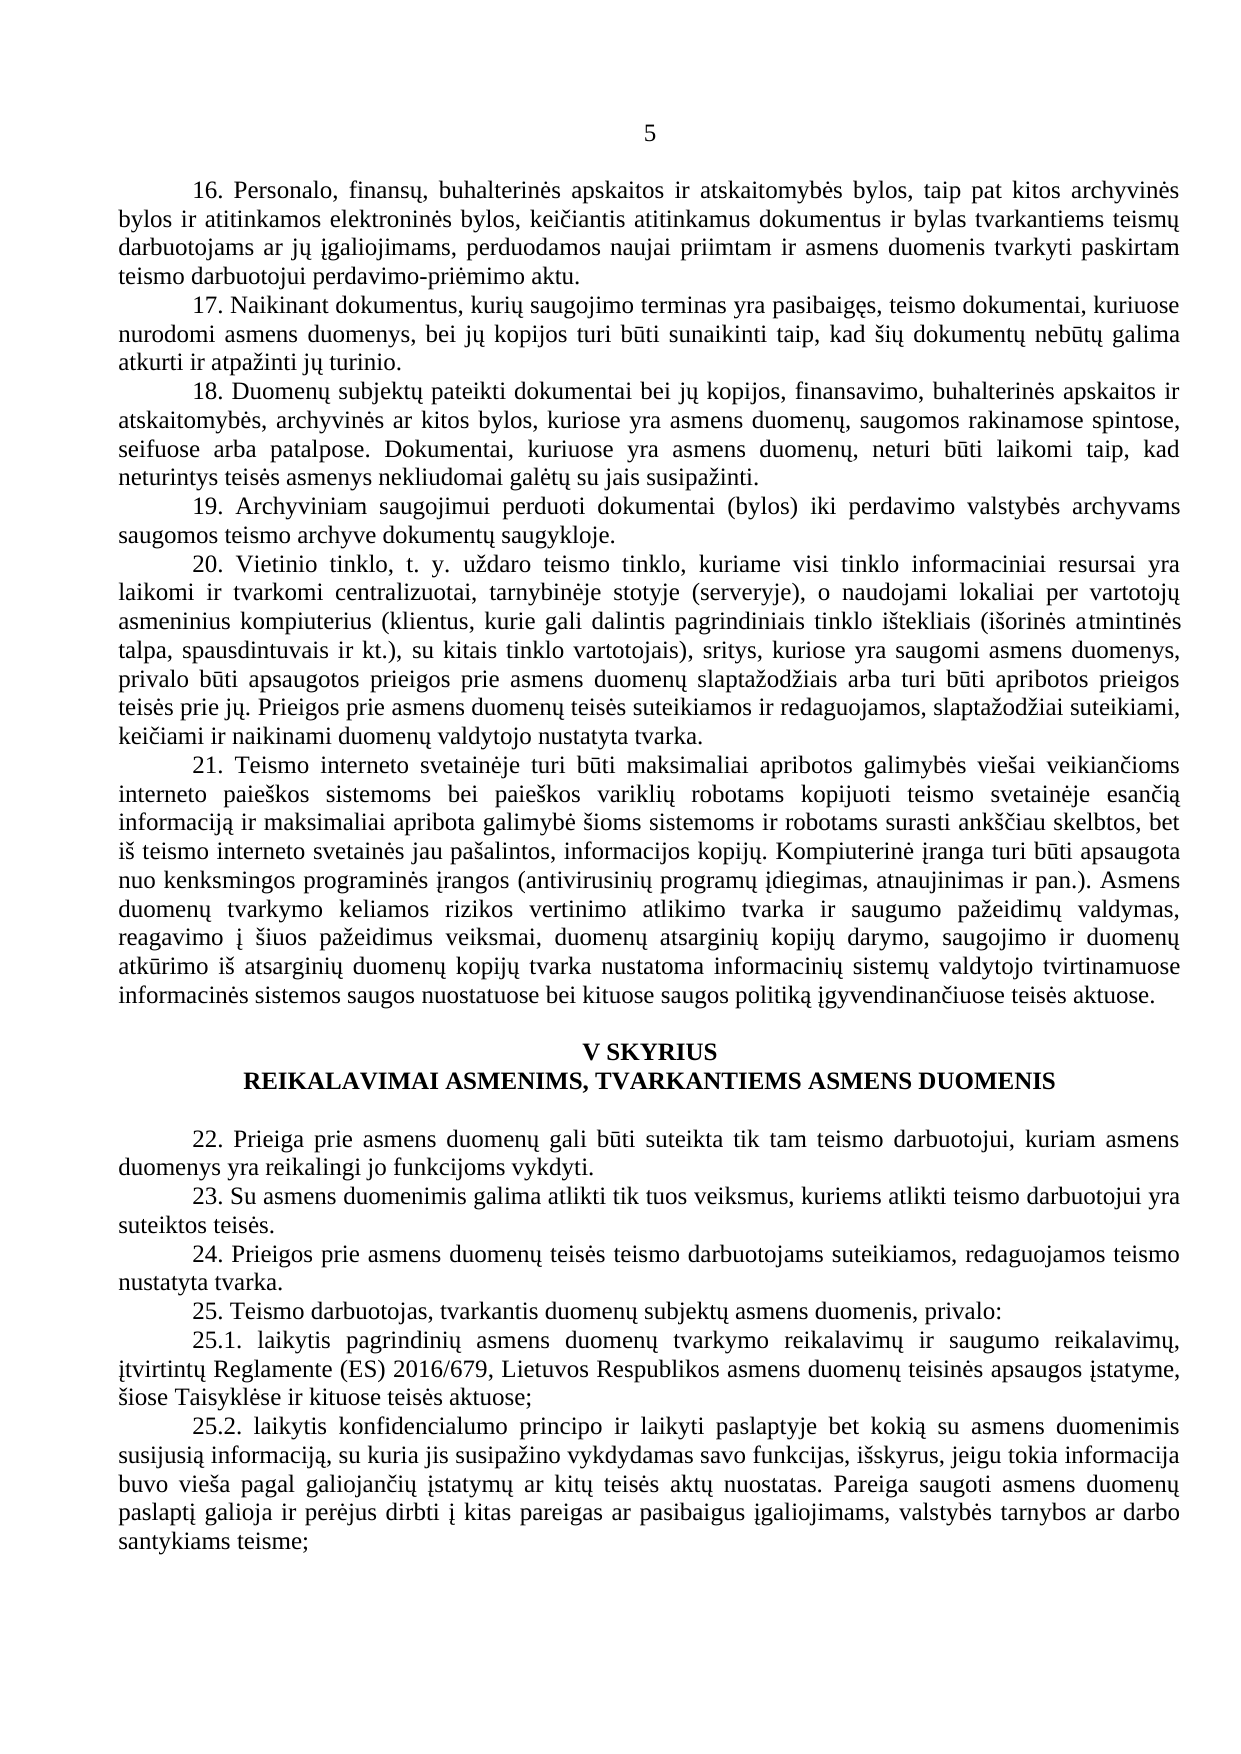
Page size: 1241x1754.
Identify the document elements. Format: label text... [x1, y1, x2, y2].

text 22. Prieiga prie asmens duomenų gali būti suteikta tik tam teismo darbuotojui, kuriam asmens duomenys yra reikalingi jo funkcijoms vykdyti. [118, 1124, 1181, 1181]
text 25.1. laikytis pagrindinių asmens duomenų tvarkymo reikalavimų ir saugumo reikalavimų, įtvirtintų Reglamente (ES) 2016/679, Lietuvos Respublikos asmens duomenų teisinės apsaugos įstatyme, šiose Taisyklėse ir kituose teisės aktuose; [118, 1325, 1181, 1411]
text 21. Teismo interneto svetainėje turi būti maksimaliai apribotos galimybės viešai veikiančioms interneto paieškos sistemoms bei paieškos variklių robotams kopijuoti teismo svetainėje esančią informaciją ir maksimaliai apribota galimybė šioms sistemoms ir robotams surasti ankščiau skelbtos, bet iš teismo interneto svetainės jau pašalintos, informacijos kopijų. Kompiuterinė įranga turi būti apsaugota nuo kenksmingos programinės įrangos (antivirusinių programų įdiegimas, atnaujinimas ir pan.). Asmens duomenų tvarkymo keliamos rizikos vertinimo atlikimo tvarka ir saugumo pažeidimų valdymas, reagavimo į šiuos pažeidimus veiksmai, duomenų atsarginių kopijų darymo, saugojimo ir duomenų atkūrimo iš atsarginių duomenų kopijų tvarka nustatoma informacinių sistemų valdytojo tvirtinamuose informacinės sistemos saugos nuostatuose bei kituose saugos politiką įgyvendinančiuose teisės aktuose. [118, 750, 1181, 1009]
text 17. Naikinant dokumentus, kurių saugojimo terminas yra pasibaigęs, teismo dokumentai, kuriuose nurodomi asmens duomenys, bei jų kopijos turi būti sunaikinti taip, kad šių dokumentų nebūtų galima atkurti ir atpažinti jų turinio. [118, 290, 1181, 376]
text 25.2. laikytis konfidencialumo principo ir laikyti paslaptyje bet kokią su asmens duomenimis susijusią informaciją, su kuria jis susipažino vykdydamas savo funkcijas, išskyrus, jeigu tokia informacija buvo vieša pagal galiojančių įstatymų ar kitų teisės aktų nuostatas. Pareiga saugoti asmens duomenų paslaptį galioja ir perėjus dirbti į kitas pareigas ar pasibaigus įgaliojimams, valstybės tarnybos ar darbo santykiams teisme; [118, 1411, 1181, 1555]
text 24. Prieigos prie asmens duomenų teisės teismo darbuotojams suteikiamos, redaguojamos teismo nustatyta tvarka. [118, 1239, 1181, 1296]
text Reikalavimai asmenims, tvarkantiems asmens duomenis [118, 1066, 1181, 1095]
text V skyrius [118, 1037, 1181, 1066]
text 18. Duomenų subjektų pateikti dokumentai bei jų kopijos, finansavimo, buhalterinės apskaitos ir atskaitomybės, archyvinės ar kitos bylos, kuriose yra asmens duomenų, saugomos rakinamose spintose, seifuose arba patalpose. Dokumentai, kuriuose yra asmens duomenų, neturi būti laikomi taip, kad neturintys teisės asmenys nekliudomai galėtų su jais susipažinti. [118, 376, 1181, 491]
text 25. Teismo darbuotojas, tvarkantis duomenų subjektų asmens duomenis, privalo: [118, 1296, 1181, 1325]
text 19. Archyviniam saugojimui perduoti dokumentai (bylos) iki perdavimo valstybės archyvams saugomos teismo archyve dokumentų saugykloje. [118, 491, 1181, 549]
text 23. Su asmens duomenimis galima atlikti tik tuos veiksmus, kuriems atlikti teismo darbuotojui yra suteiktos teisės. [118, 1181, 1181, 1239]
text 16. Personalo, finansų, buhalterinės apskaitos ir atskaitomybės bylos, taip pat kitos archyvinės bylos ir atitinkamos elektroninės bylos, keičiantis atitinkamus dokumentus ir bylas tvarkantiems teismų darbuotojams ar jų įgaliojimams, perduodamos naujai priimtam ir asmens duomenis tvarkyti paskirtam teismo darbuotojui perdavimo-priėmimo aktu. [118, 175, 1181, 290]
text 20. Vietinio tinklo, t. y. uždaro teismo tinklo, kuriame visi tinklo informaciniai resursai yra laikomi ir tvarkomi centralizuotai, tarnybinėje stotyje (serveryje), o naudojami lokaliai per vartotojų asmeninius kompiuterius (klientus, kurie gali dalintis pagrindiniais tinklo ištekliais (išorinės atmintinės talpa, spausdintuvais ir kt.), su kitais tinklo vartotojais), sritys, kuriose yra saugomi asmens duomenys, privalo būti apsaugotos prieigos prie asmens duomenų slaptažodžiais arba turi būti apribotos prieigos teisės prie jų. Prieigos prie asmens duomenų teisės suteikiamos ir redaguojamos, slaptažodžiai suteikiami, keičiami ir naikinami duomenų valdytojo nustatyta tvarka. [118, 549, 1181, 750]
